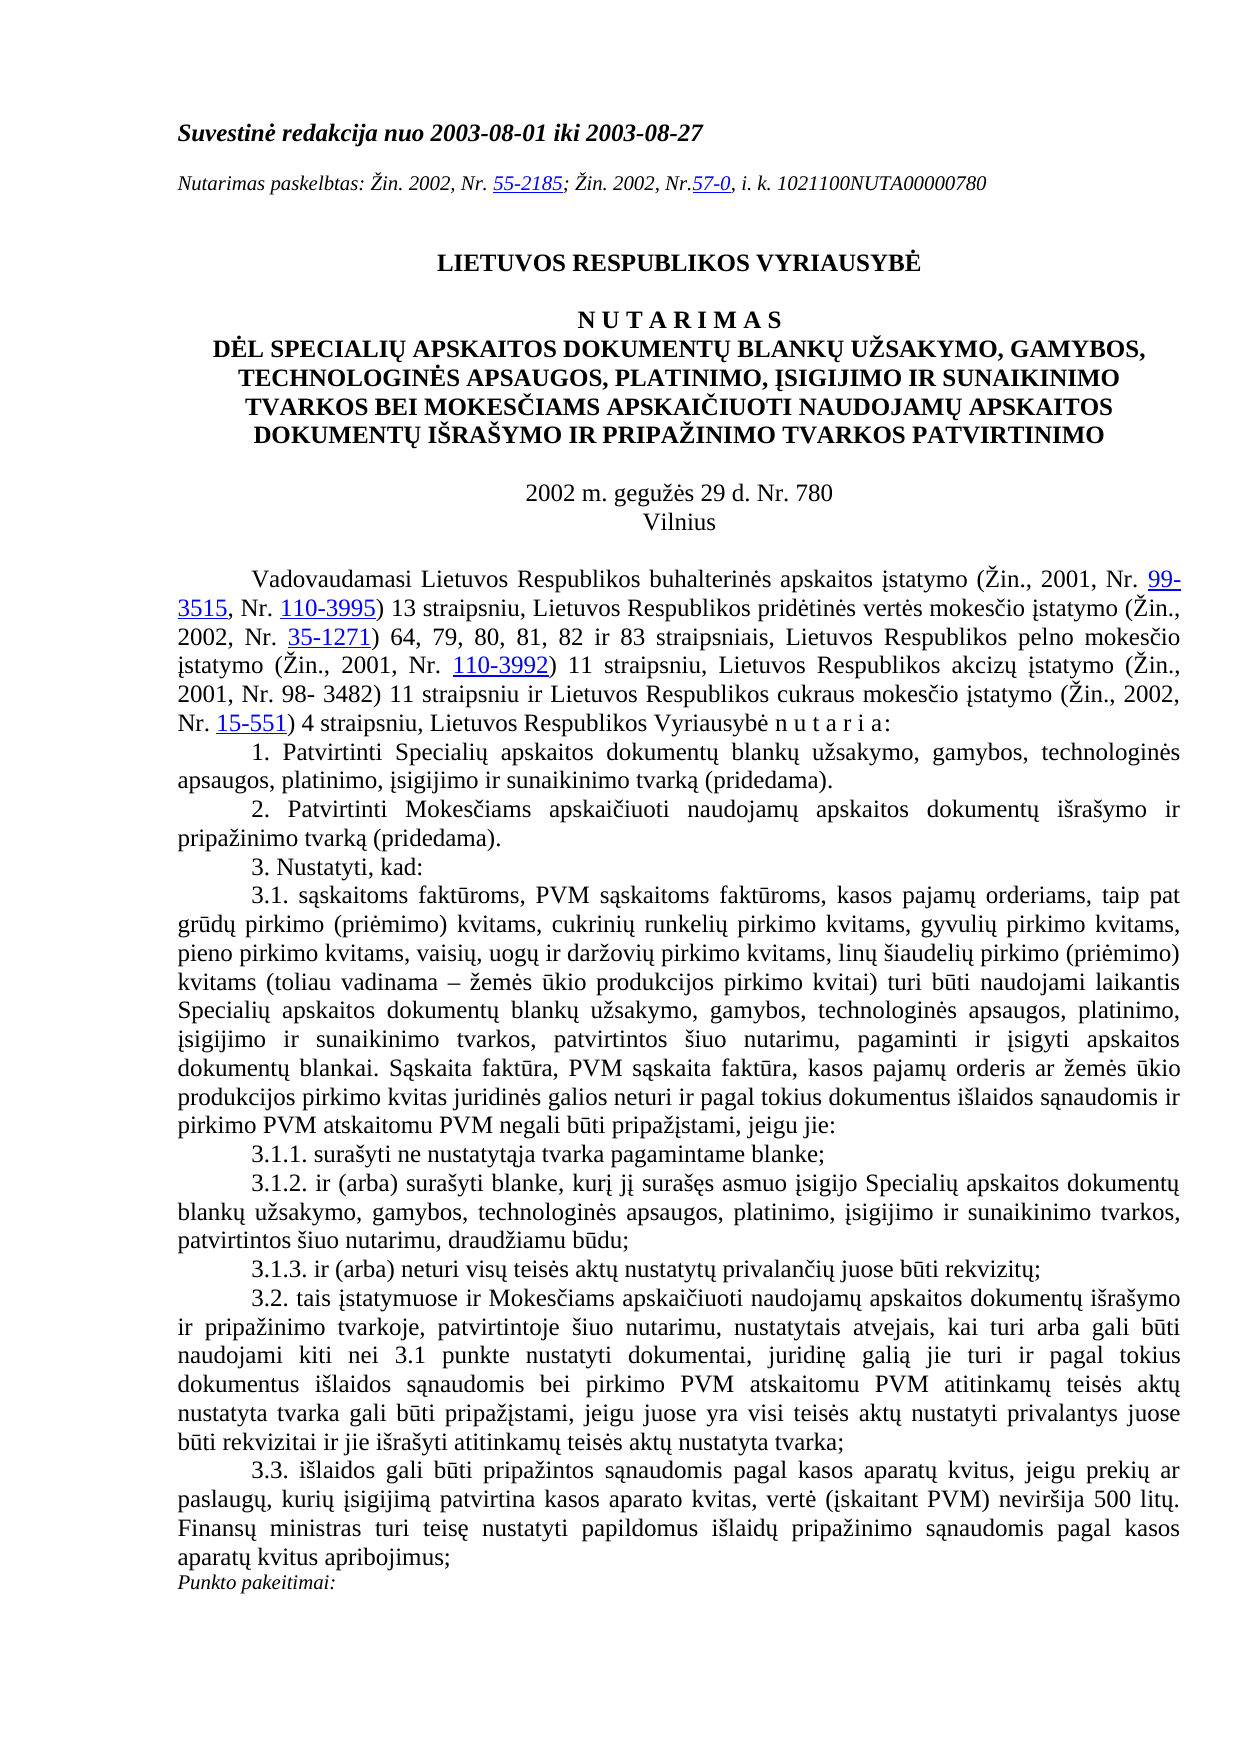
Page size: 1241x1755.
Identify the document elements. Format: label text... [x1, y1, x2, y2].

text 3.2. tais įstatymuose ir Mokesčiams apskaičiuoti naudojamų apskaitos dokumentų išrašymo ir pripažinimo tvarkoje, patvirtintoje šiuo nutarimu, nustatytais atvejais, kai turi arba gali būti naudojami kiti nei 3.1 punkte nustatyti dokumentai, juridinę galią jie turi ir pagal tokius dokumentus išlaidos sąnaudomis bei pirkimo PVM atskaitomu PVM atitinkamų teisės aktų nustatyta tvarka gali būti pripažįstami, jeigu juose yra visi teisės aktų nustatyti privalantys juose būti rekvizitai ir jie išrašyti atitinkamų teisės aktų nustatyta tvarka; [177, 1283, 1181, 1455]
text 3.1. sąskaitoms faktūroms, PVM sąskaitoms faktūroms, kasos pajamų orderiams, taip pat grūdų pirkimo (priėmimo) kvitams, cukrinių runkelių pirkimo kvitams, gyvulių pirkimo kvitams, pieno pirkimo kvitams, vaisių, uogų ir daržovių pirkimo kvitams, linų šiaudelių pirkimo (priėmimo) kvitams (toliau vadinama – žemės ūkio produkcijos pirkimo kvitai) turi būti naudojami laikantis Specialių apskaitos dokumentų blankų užsakymo, gamybos, technologinės apsaugos, platinimo, įsigijimo ir sunaikinimo tvarkos, patvirtintos šiuo nutarimu, pagaminti ir įsigyti apskaitos dokumentų blankai. Sąskaita faktūra, PVM sąskaita faktūra, kasos pajamų orderis ar žemės ūkio produkcijos pirkimo kvitas juridinės galios neturi ir pagal tokius dokumentus išlaidos sąnaudomis ir pirkimo PVM atskaitomu PVM negali būti pripažįstami, jeigu jie: [177, 880, 1181, 1139]
text 3.3. išlaidos gali būti pripažintos sąnaudomis pagal kasos aparatų kvitus, jeigu prekių ar paslaugų, kurių įsigijimą patvirtina kasos aparato kvitas, vertė (įskaitant PVM) neviršija 500 litų. Finansų ministras turi teisę nustatyti papildomus išlaidų pripažinimo sąnaudomis pagal kasos aparatų kvitus apribojimus; [177, 1455, 1181, 1570]
text 3.1.3. ir (arba) neturi visų teisės aktų nustatytų privalančių juose būti rekvizitų; [177, 1254, 1181, 1283]
text 3. Nustatyti, kad: [177, 852, 1181, 880]
text N U T A R I M A S [177, 305, 1181, 334]
text Vadovaudamasi Lietuvos Respublikos buhalterinės apskaitos įstatymo (Žin., 2001, Nr. 99-3515, Nr. 110-3995) 13 straipsniu, Lietuvos Respublikos pridėtinės vertės mokesčio įstatymo (Žin., 2002, Nr. 35-1271) 64, 79, 80, 81, 82 ir 83 straipsniais, Lietuvos Respublikos pelno mokesčio įstatymo (Žin., 2001, Nr. 110-3992) 11 straipsniu, Lietuvos Respublikos akcizų įstatymo (Žin., 2001, Nr. 98- 3482) 11 straipsniu ir Lietuvos Respublikos cukraus mokesčio įstatymo (Žin., 2002, Nr. 15-551) 4 straipsniu, Lietuvos Respublikos Vyriausybė nutaria: [177, 564, 1181, 737]
text Punkto pakeitimai: [177, 1570, 1181, 1594]
text LIETUVOS RESPUBLIKOS VYRIAUSYBĖ [177, 248, 1181, 277]
text 3.1.1. surašyti ne nustatytąja tvarka pagamintame blanke; [177, 1139, 1181, 1168]
text Vilnius [177, 507, 1181, 535]
text Suvestinė redakcija nuo 2003-08-01 iki 2003-08-27 [177, 118, 1181, 147]
text 1. Patvirtinti Specialių apskaitos dokumentų blankų užsakymo, gamybos, technologinės apsaugos, platinimo, įsigijimo ir sunaikinimo tvarką (pridedama). [177, 737, 1181, 794]
text 2002 m. gegužės 29 d. Nr. 780 [177, 478, 1181, 507]
text Nutarimas paskelbtas: Žin. 2002, Nr. 55-2185; Žin. 2002, Nr.57-0, i. k. 1021100NUTA00000780 [177, 171, 1181, 195]
text 2. Patvirtinti Mokesčiams apskaičiuoti naudojamų apskaitos dokumentų išrašymo ir pripažinimo tvarką (pridedama). [177, 794, 1181, 852]
text DĖL SPECIALIŲ APSKAITOS DOKUMENTŲ BLANKŲ UŽSAKYMO, GAMYBOS, TECHNOLOGINĖS APSAUGOS, PLATINIMO, ĮSIGIJIMO IR SUNAIKINIMO TVARKOS BEI MOKESČIAMS APSKAIČIUOTI NAUDOJAMŲ APSKAITOS DOKUMENTŲ IŠRAŠYMO IR PRIPAŽINIMO TVARKOS PATVIRTINIMO [177, 334, 1181, 449]
text 3.1.2. ir (arba) surašyti blanke, kurį jį surašęs asmuo įsigijo Specialių apskaitos dokumentų blankų užsakymo, gamybos, technologinės apsaugos, platinimo, įsigijimo ir sunaikinimo tvarkos, patvirtintos šiuo nutarimu, draudžiamu būdu; [177, 1168, 1181, 1254]
